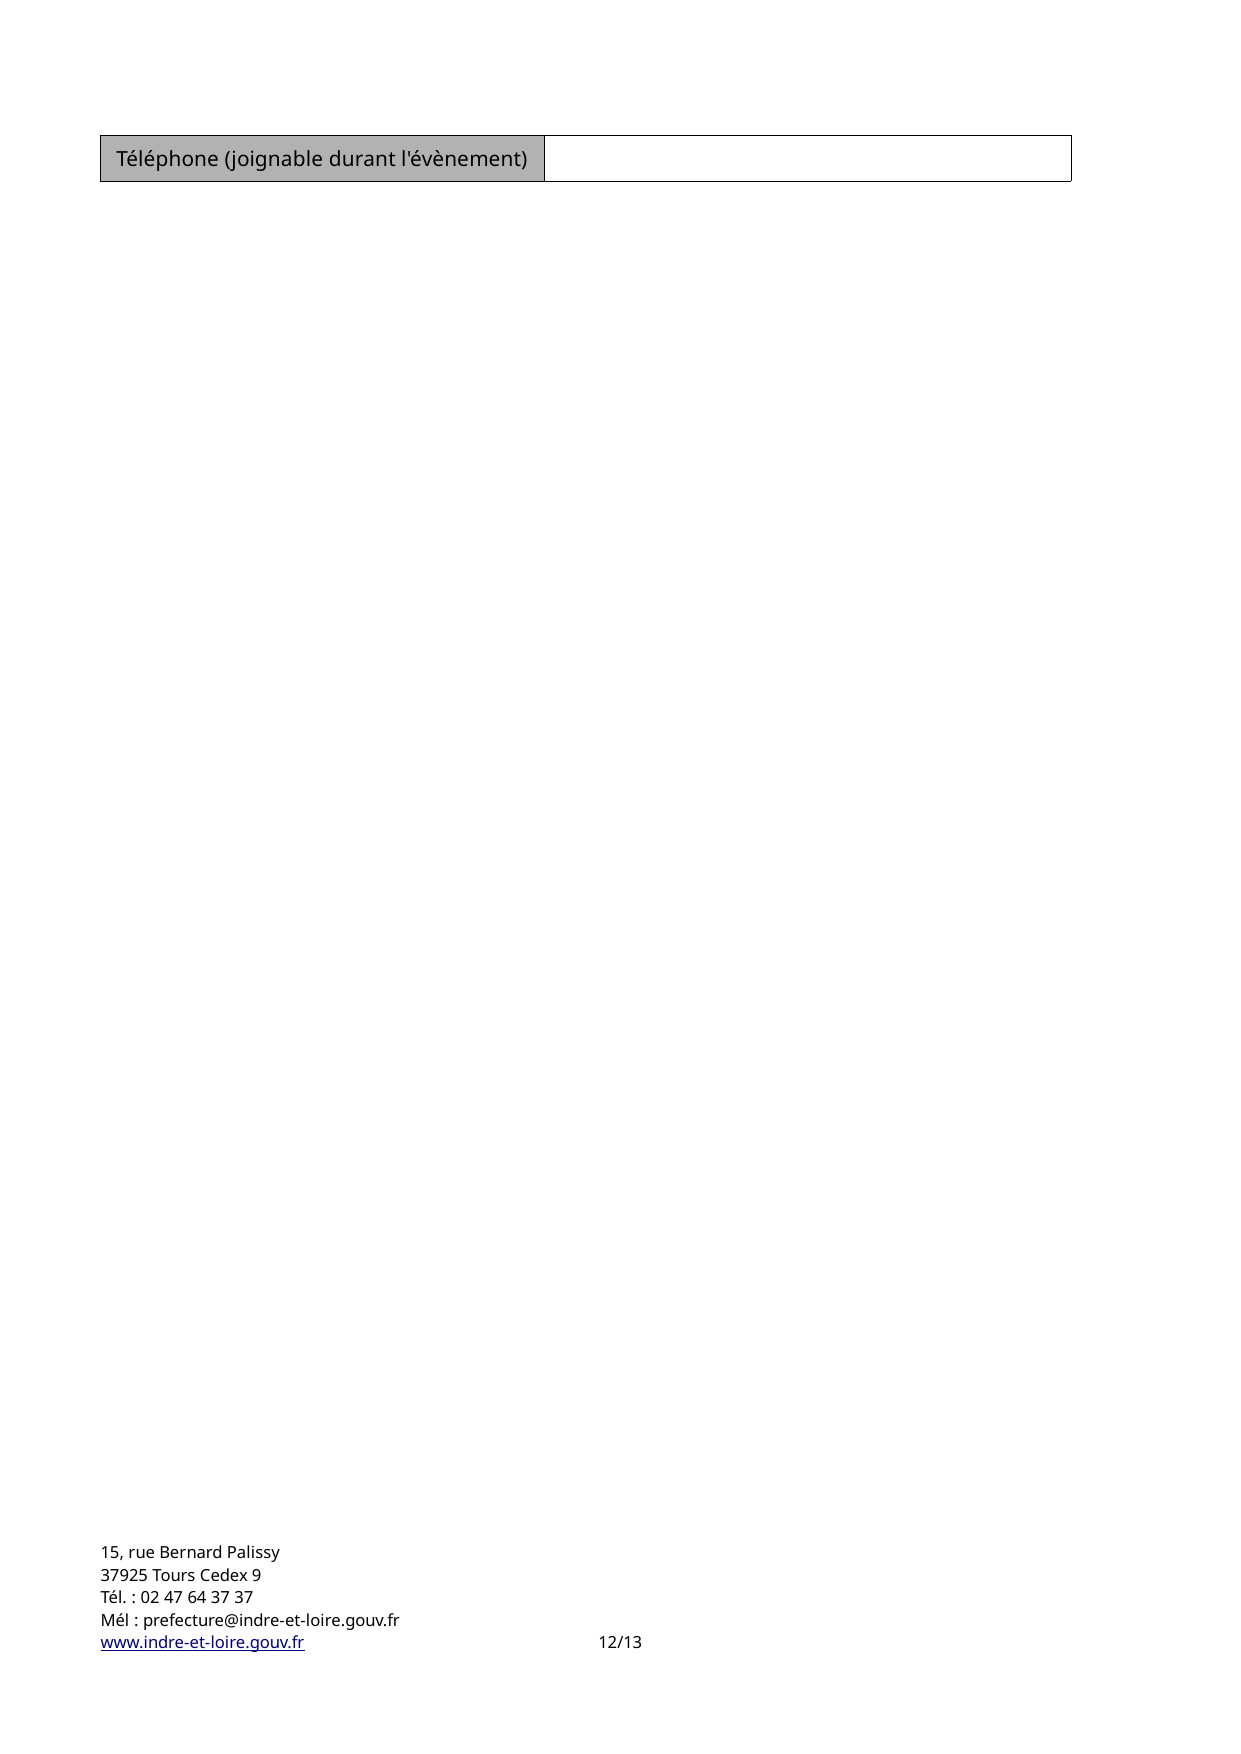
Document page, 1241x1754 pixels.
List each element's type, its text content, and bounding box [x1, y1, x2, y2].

table_cell [545, 136, 1071, 181]
table_cell Téléphone (joignable durant l'évènement) [101, 136, 544, 181]
